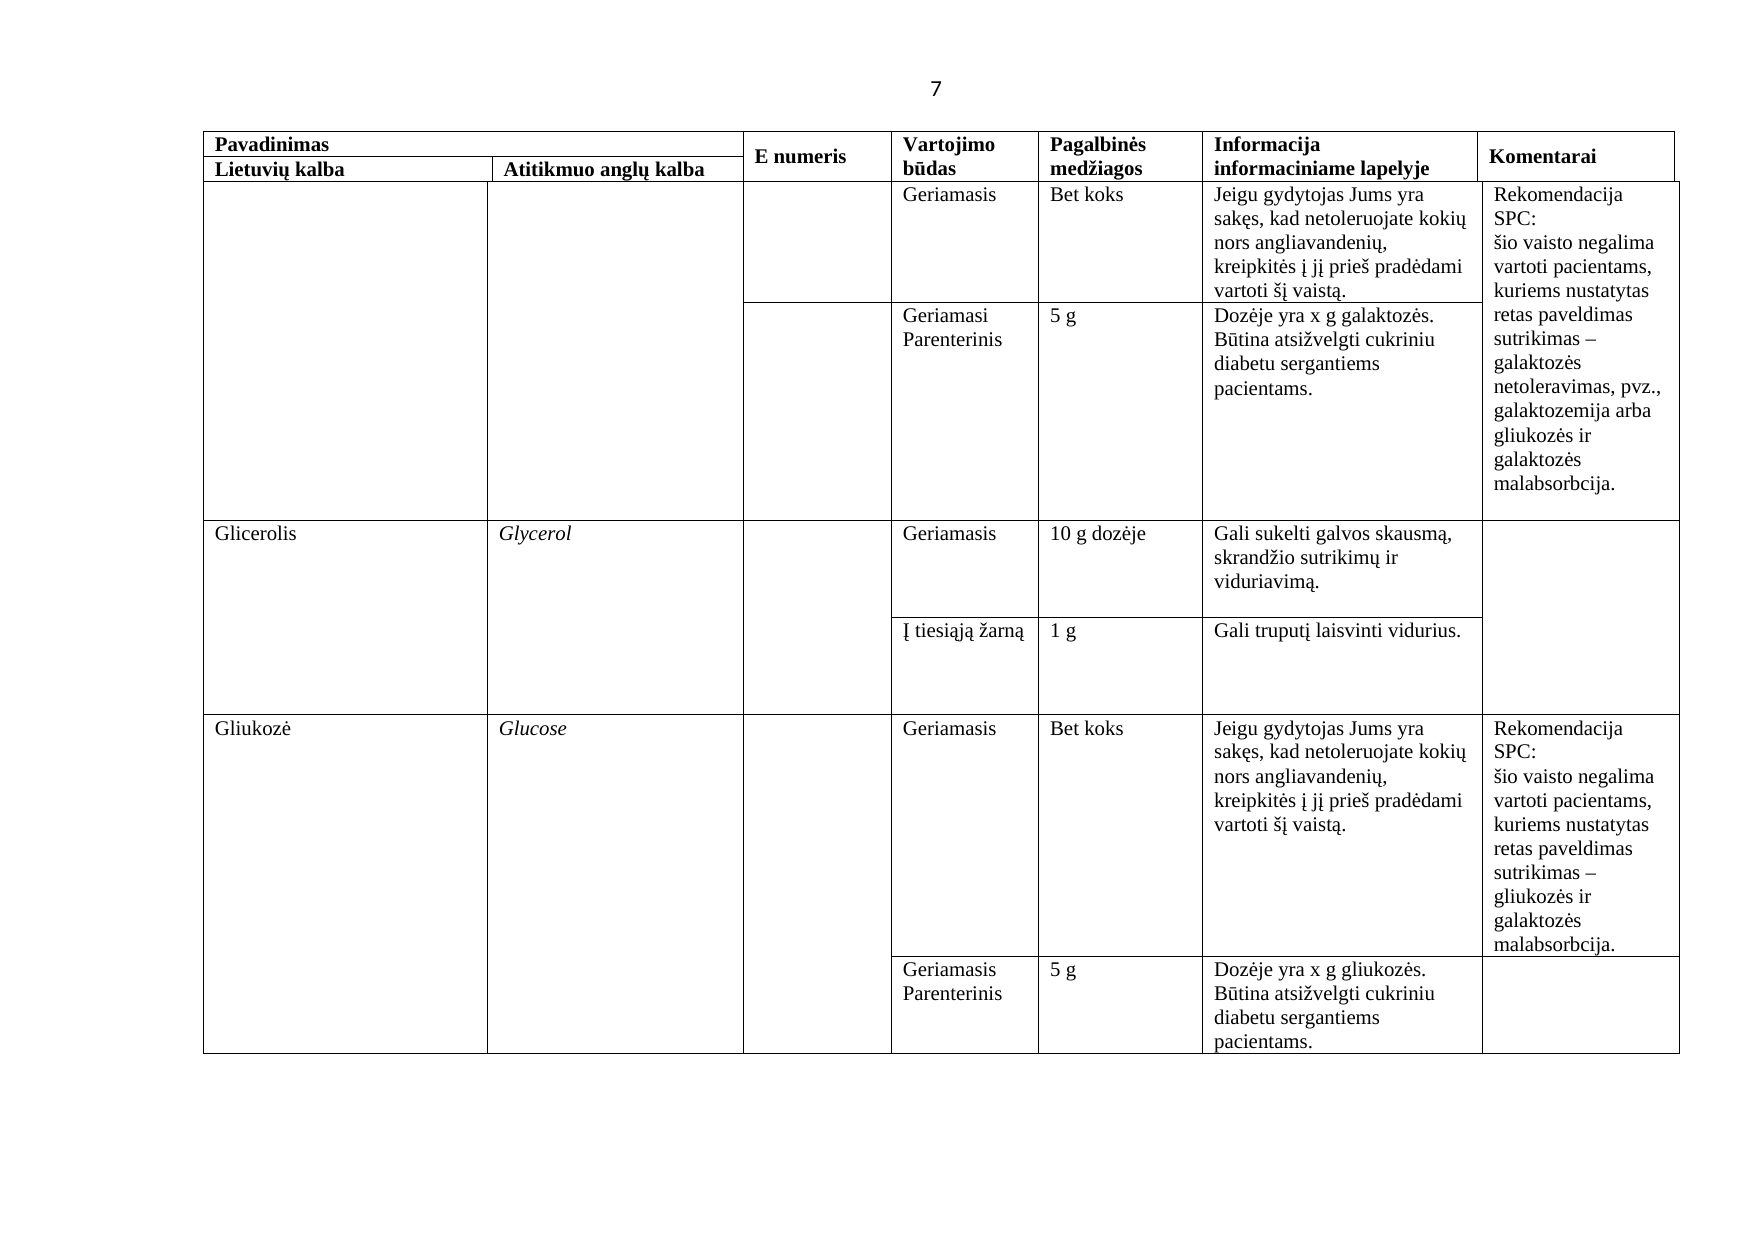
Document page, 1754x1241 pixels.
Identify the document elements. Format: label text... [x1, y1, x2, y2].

table_header [1675, 131, 1680, 156]
table_header Komentarai [1478, 132, 1674, 181]
table_cell Glycerol [488, 521, 743, 714]
table_cell Dozėje yra x g galaktozės. Būtina atsižvelgti cukriniu diabetu sergantiems pacientams. [1203, 303, 1482, 520]
table_header Pavadinimas [204, 132, 743, 156]
table_cell Lietuvių kalba [204, 157, 492, 181]
table_cell 10 g dozėje [1039, 521, 1202, 617]
table_cell Gali truputį laisvinti vidurius. [1203, 618, 1482, 714]
table_cell Gali sukelti galvos skausmą, skrandžio sutrikimų ir viduriavimą. [1203, 521, 1482, 617]
table_header Vartojimo būdas [892, 132, 1038, 181]
table_cell Bet koks [1039, 715, 1202, 956]
table_cell Gliukozė [204, 715, 487, 1053]
table_header Informacija informaciniame lapelyje [1203, 132, 1477, 181]
table_cell [1483, 521, 1679, 714]
table_cell [744, 521, 891, 714]
table_cell [744, 182, 891, 302]
table_cell 5 g [1039, 957, 1202, 1053]
table_cell Geriamasis [892, 182, 1038, 302]
table_cell Rekomendacija SPC: šio vaisto negalima vartoti pacientams, kuriems nustatytas retas paveldimas sutrikimas – galaktozės netoleravimas, pvz., galaktozemija arba gliukozės ir galaktozės malabsorbcija. [1483, 182, 1679, 495]
table_cell [744, 715, 891, 956]
table_cell Į tiesiąją žarną [892, 618, 1038, 714]
table_cell Geriamasi Parenterinis [892, 303, 1038, 520]
table_header Pagalbinės medžiagos minimalus kiekis, kai reikia ją nurodyti [1039, 132, 1202, 181]
table_cell Jeigu gydytojas Jums yra sakęs, kad netoleruojate kokių nors angliavandenių, kreipkitės į jį prieš pradėdami vartoti šį vaistą. [1203, 182, 1482, 302]
table_cell [744, 956, 891, 1053]
table_cell Glucose [488, 715, 743, 1053]
table_cell [744, 495, 891, 520]
table_cell Geriamasis [892, 521, 1038, 617]
table_cell [1483, 495, 1679, 520]
table_cell 5 g [1039, 303, 1202, 520]
table_cell [204, 182, 487, 520]
table_header E numeris [744, 132, 891, 181]
table_cell Jeigu gydytojas Jums yra sakęs, kad netoleruojate kokių nors angliavandenių, kreipkitės į jį prieš pradėdami vartoti šį vaistą. [1203, 715, 1482, 956]
table_cell Geriamasis [892, 715, 1038, 956]
table_cell Glicerolis [204, 521, 487, 714]
table_cell [1675, 156, 1680, 181]
table_cell Atitikmuo anglų kalba [493, 157, 743, 181]
table_cell [488, 182, 743, 520]
table_cell Geriamasis Parenterinis [892, 957, 1038, 1053]
table_cell Rekomendacija SPC: šio vaisto negalima vartoti pacientams, kuriems nustatytas retas paveldimas sutrikimas – gliukozės ir galaktozės malabsorbcija. [1483, 715, 1679, 956]
table_cell 1 g [1039, 618, 1202, 714]
table_cell [744, 303, 891, 495]
table_cell Bet koks [1039, 182, 1202, 302]
table_cell Dozėje yra x g gliukozės. Būtina atsižvelgti cukriniu diabetu sergantiems pacientams. [1203, 957, 1482, 1053]
table_cell [1483, 957, 1679, 1053]
